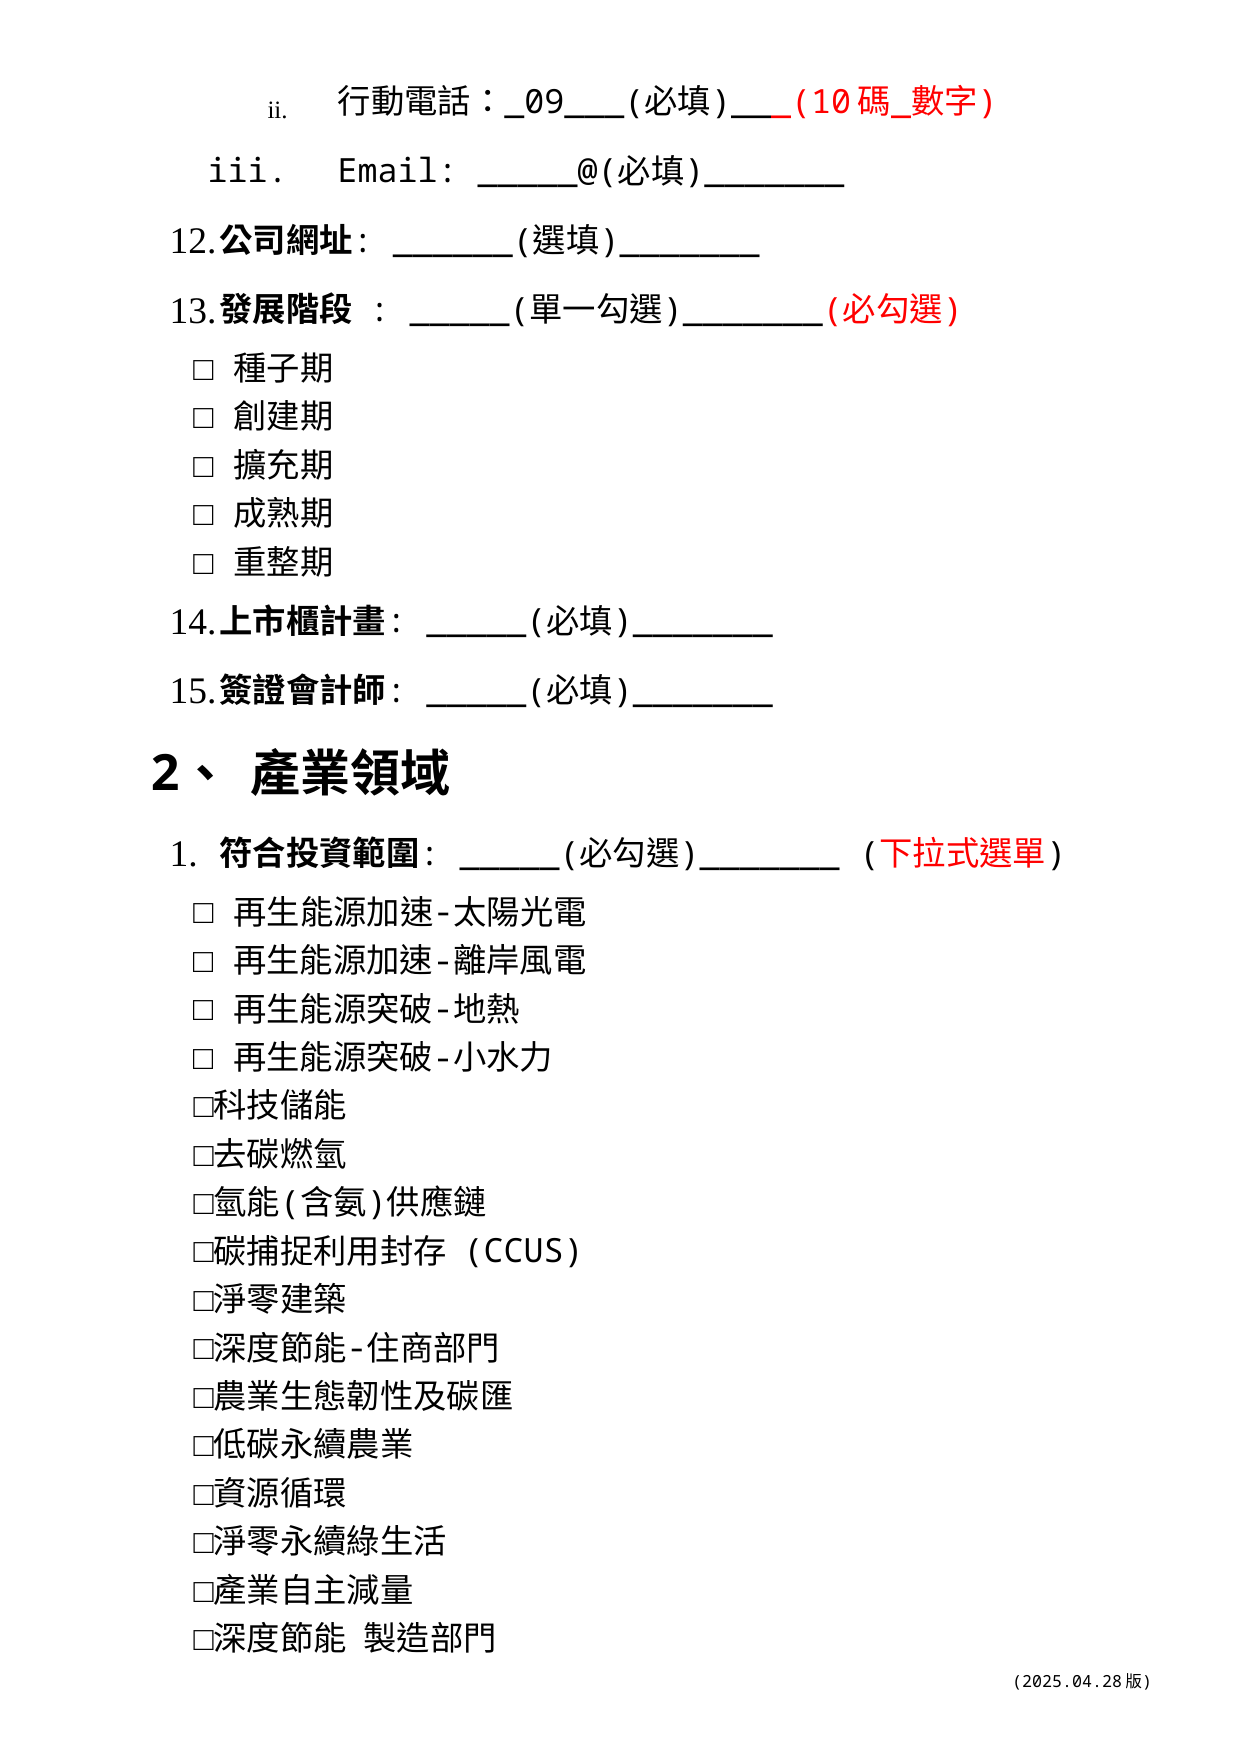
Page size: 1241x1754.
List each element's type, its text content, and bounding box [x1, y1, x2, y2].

list 簽證會計師: _____(必填)_______ [169, 663, 1138, 712]
text □淨零永續綠生活 [193, 1515, 1138, 1563]
text □深度節能 製造部門 [193, 1612, 1138, 1660]
text □資源循環 [193, 1466, 1138, 1515]
list Email: _____@(必填)_______ [287, 144, 1138, 193]
text □氫能(含氨)供應鏈 [193, 1176, 1138, 1224]
text □ 擴充期 [193, 438, 1138, 487]
text □ 再生能源突破-小水力 [75, 1031, 1138, 1079]
text □低碳永續農業 [193, 1418, 1138, 1466]
list 符合投資範圍: _____(必勾選)_______ (下拉式選單) [169, 826, 1138, 875]
list 上市櫃計畫: _____(必填)_______ [169, 594, 1138, 643]
list 產業領域 [150, 733, 1138, 806]
list 發展階段 : _____(單一勾選)_______(必勾選) [169, 283, 1138, 331]
text □去碳燃氫 [193, 1127, 1138, 1176]
text □ 成熟期 [193, 487, 1138, 535]
text □深度節能-住商部門 [193, 1321, 1138, 1369]
text □ 再生能源加速-離岸風電 [75, 934, 1138, 982]
list 行動電話：_09___(必填)___(10碼_數字) [287, 75, 1138, 123]
text □產業自主減量 [193, 1563, 1138, 1612]
text □碳捕捉利用封存 (CCUS) [193, 1224, 1138, 1273]
text □農業生態韌性及碳匯 [193, 1369, 1138, 1418]
text □淨零建築 [193, 1273, 1138, 1321]
text □科技儲能 [193, 1079, 1138, 1127]
text □ 種子期 [193, 342, 1138, 390]
text □ 創建期 [193, 390, 1138, 438]
text □ 再生能源突破-地熱 [75, 982, 1138, 1031]
text □ 再生能源加速-太陽光電 [193, 885, 1138, 934]
text □ 重整期 [193, 535, 1138, 584]
list 公司網址: ______(選填)_______ [169, 213, 1138, 262]
